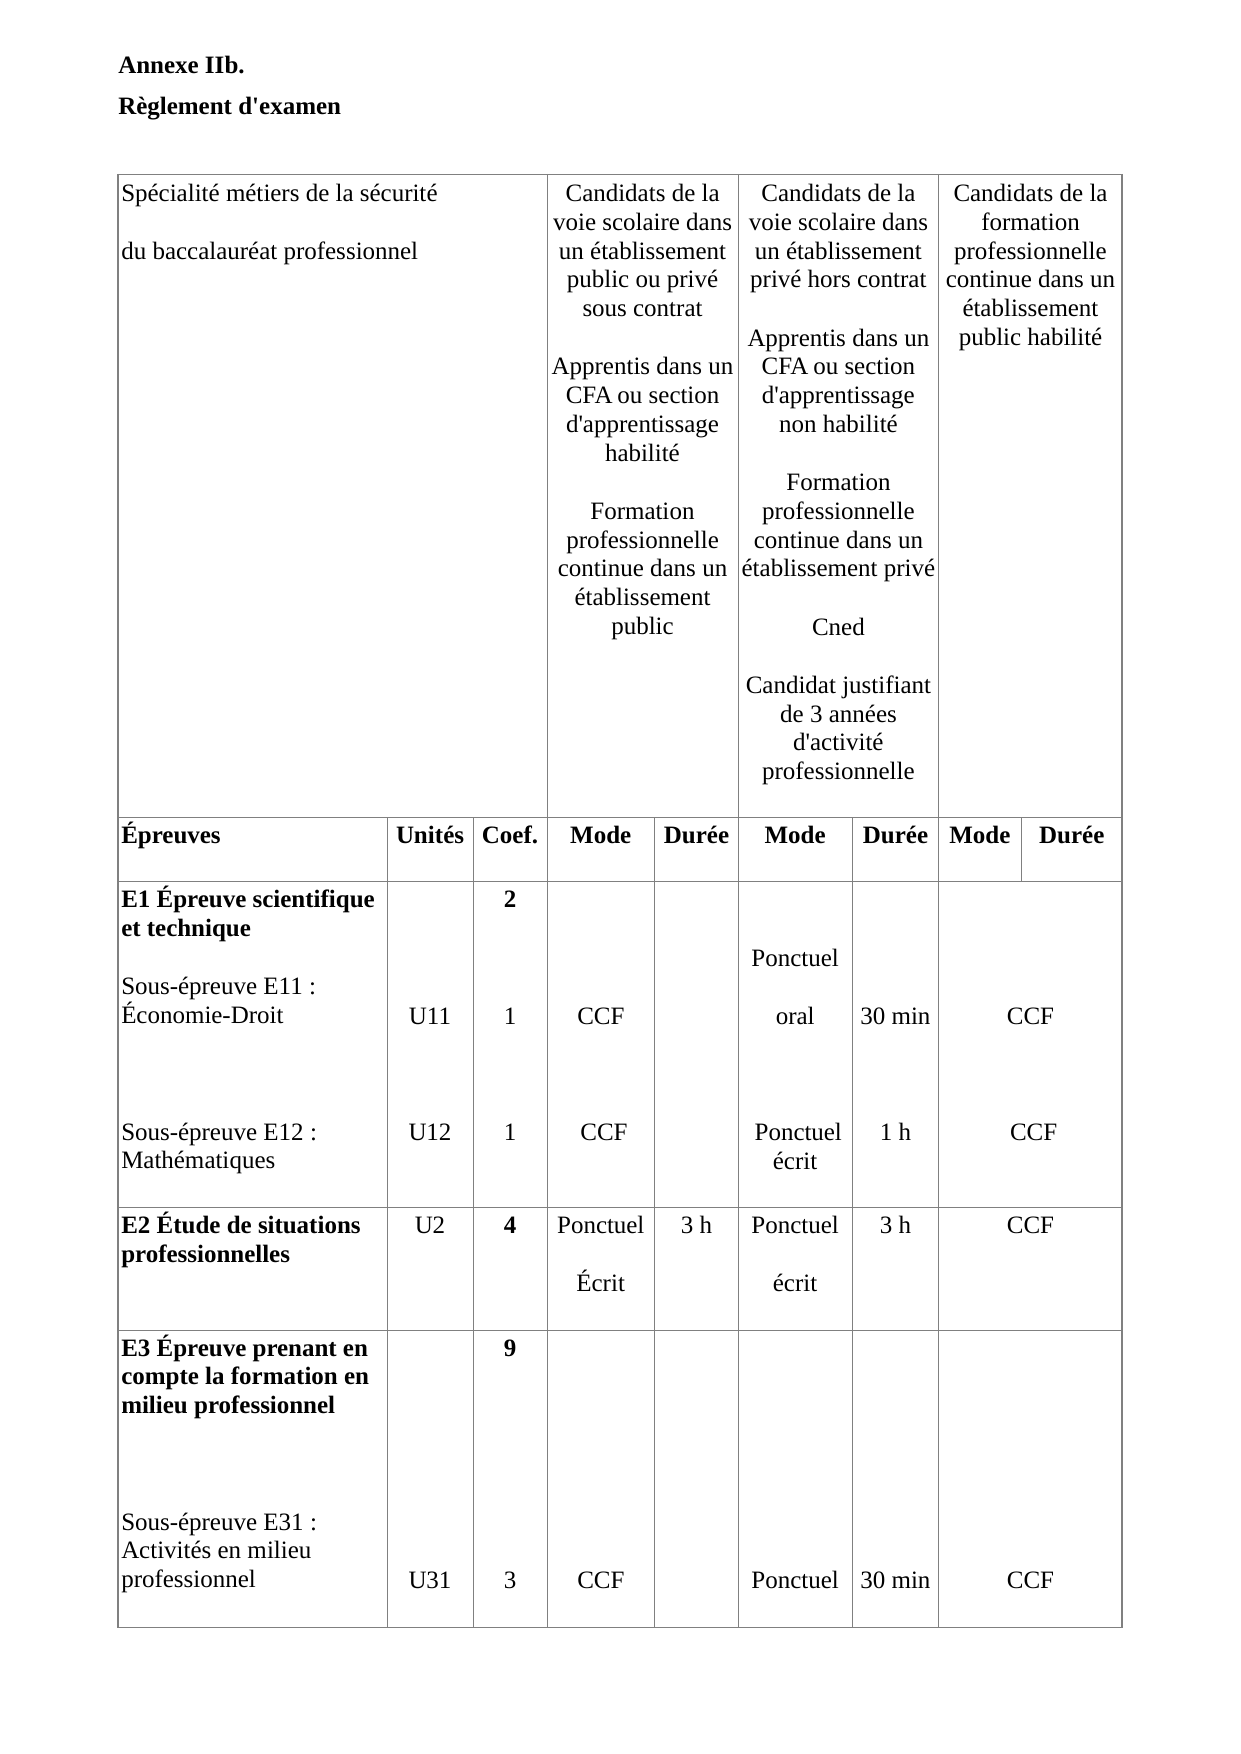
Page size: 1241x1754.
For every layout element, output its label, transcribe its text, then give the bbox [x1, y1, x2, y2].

table_header Candidats de la formation professionnelle continue dans un établissement public habilité [939, 175, 1121, 817]
table_cell E3 Épreuve prenant en compte la formation en milieu professionnel Sous-épreuve E31 : Activités en milieu professionnel [119, 1331, 387, 1627]
table_cell Durée [853, 818, 938, 881]
table_cell 3 h [655, 1208, 738, 1330]
table_cell Mode [939, 818, 1021, 881]
table_cell 30 min 1 h [853, 882, 938, 1207]
table_cell Ponctuel oral Ponctuel écrit [739, 882, 852, 1207]
table_cell U2 [388, 1208, 473, 1330]
table_cell CCF [939, 1208, 1121, 1330]
table_cell CCF CCF [939, 882, 1121, 1207]
table_cell Durée [655, 818, 738, 881]
table_cell U31 [388, 1331, 473, 1627]
table_header Spécialité métiers de la sécurité du baccalauréat professionnel [119, 175, 547, 817]
table_cell E1 Épreuve scientifique et technique Sous-épreuve E11 : Économie-Droit Sous-épreuve E12 : Mathématiques [119, 882, 387, 1207]
table_cell CCF CCF [548, 882, 654, 1207]
table_cell CCF [548, 1331, 654, 1627]
table_cell Coef. [474, 818, 547, 881]
table_cell Ponctuel écrit [739, 1208, 852, 1330]
table_cell CCF [939, 1331, 1121, 1627]
table_cell Épreuves [119, 818, 387, 881]
table_cell E2 Étude de situations professionnelles [119, 1208, 387, 1330]
table_cell 4 [474, 1208, 547, 1330]
table_cell 30 min [853, 1331, 938, 1627]
table_header Candidats de la voie scolaire dans un établissement privé hors contrat Apprentis dans un CFA ou section d'apprentissage non habilité Formation professionnelle continue dans un établissement privé Cned Candidat justifiant de 3 années d'activité professionnelle [739, 175, 938, 817]
text Annexe IIb. [118, 50, 1122, 79]
table_cell [655, 1331, 738, 1627]
table_cell Ponctuel [739, 1331, 852, 1627]
table_cell Mode [548, 818, 654, 881]
table_header Candidats de la voie scolaire dans un établissement public ou privé sous contrat Apprentis dans un CFA ou section d'apprentissage habilité Formation professionnelle continue dans un établissement public [548, 175, 738, 817]
table_cell [655, 882, 738, 1207]
table_cell 3 h [853, 1208, 938, 1330]
text Règlement d'examen [118, 91, 1122, 120]
table_cell Mode [739, 818, 852, 881]
table_cell 9 3 [474, 1331, 547, 1627]
table_cell U11 U12 [388, 882, 473, 1207]
table_cell Unités [388, 818, 473, 881]
table_cell Durée [1022, 818, 1121, 881]
table_cell Ponctuel Écrit [548, 1208, 654, 1330]
table_cell 2 1 1 [474, 882, 547, 1207]
